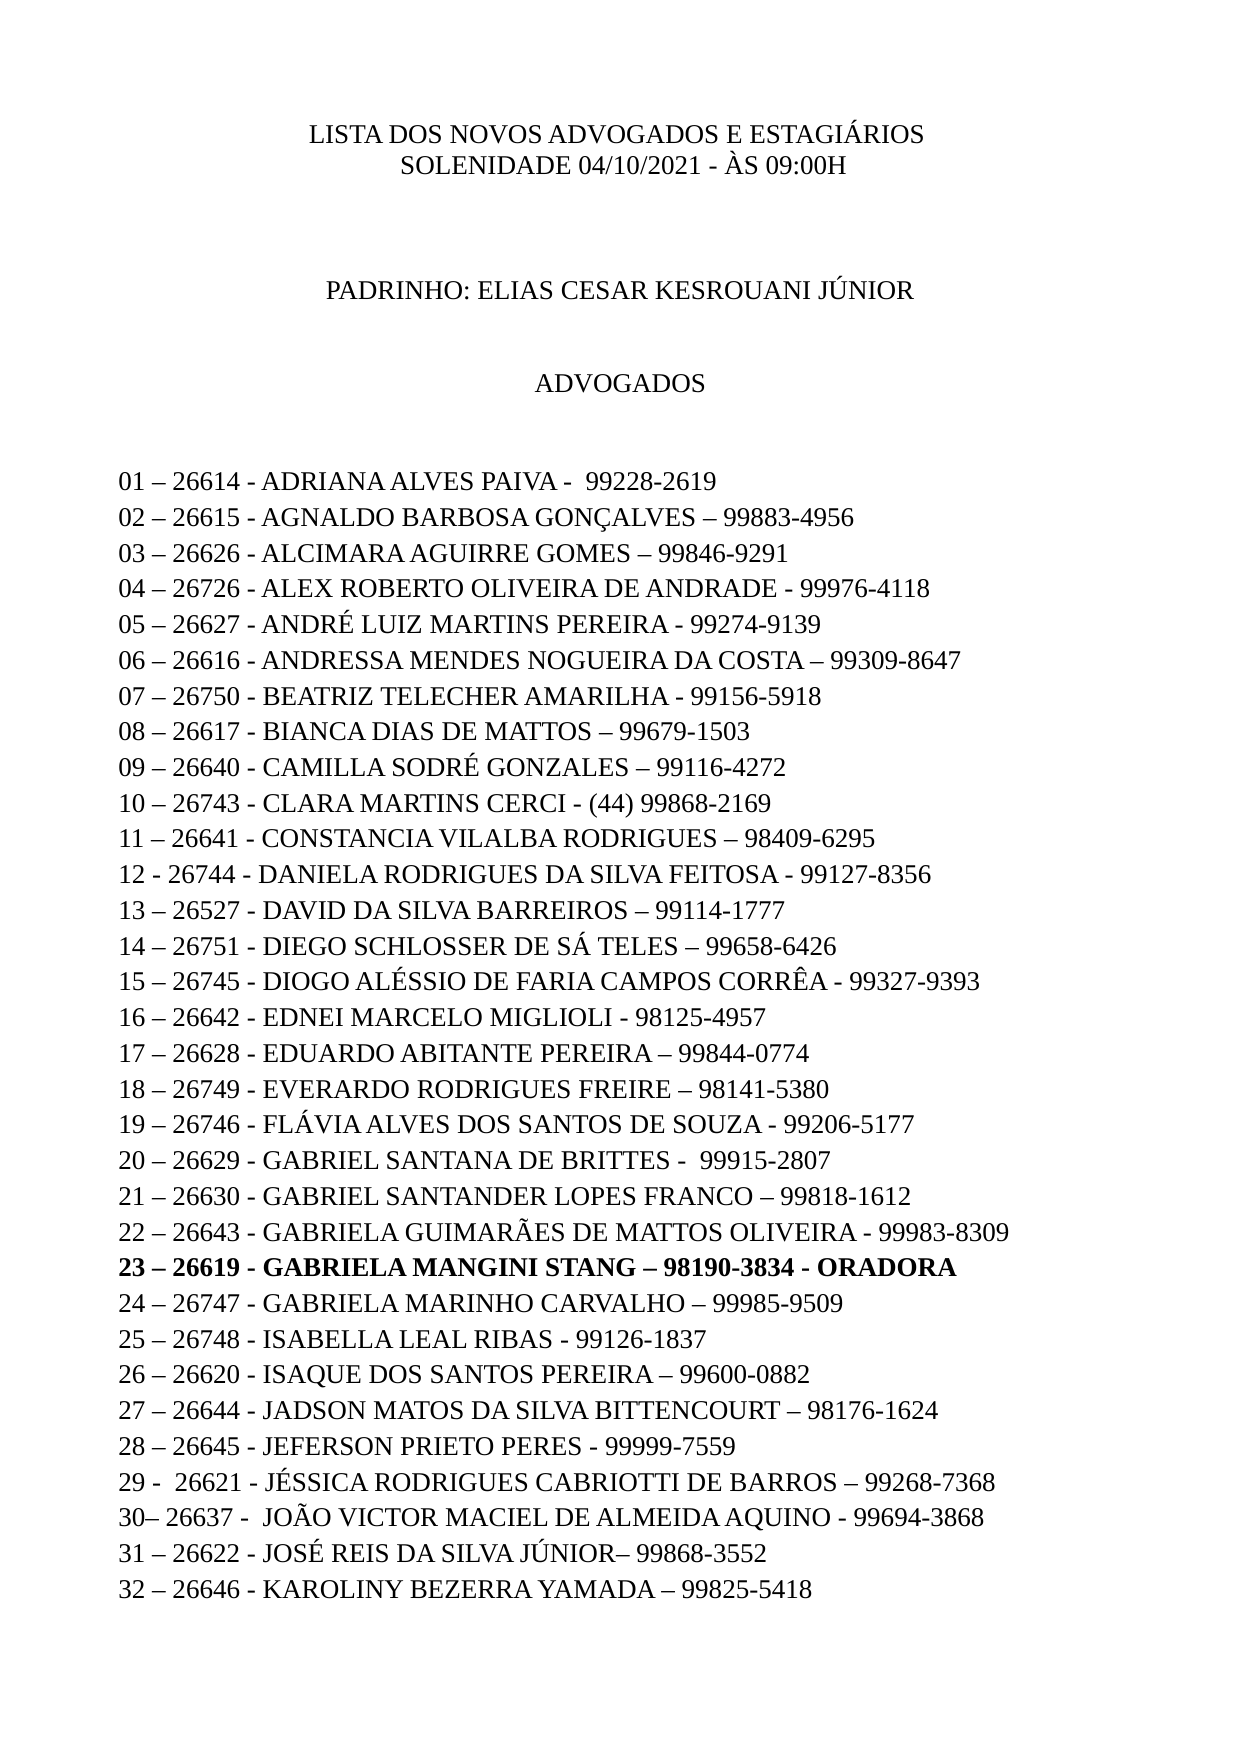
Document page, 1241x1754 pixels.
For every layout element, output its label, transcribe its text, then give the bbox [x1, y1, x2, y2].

text 09 – 26640 - CAMILLA SODRÉ GONZALES – 99116-4272 [118, 751, 1122, 782]
text 11 – 26641 - CONSTANCIA VILALBA RODRIGUES – 98409-6295 [118, 823, 1122, 854]
text 21 – 26630 - GABRIEL SANTANDER LOPES FRANCO – 99818-1612 [118, 1180, 1122, 1211]
text 17 – 26628 - EDUARDO ABITANTE PEREIRA – 99844-0774 [118, 1037, 1122, 1068]
text 24 – 26747 - GABRIELA MARINHO CARVALHO – 99985-9509 [118, 1287, 1122, 1318]
text ADVOGADOS [118, 367, 1122, 398]
text 01 – 26614 - ADRIANA ALVES PAIVA - 99228-2619 [118, 465, 1122, 496]
text 19 – 26746 - FLÁVIA ALVES DOS SANTOS DE SOUZA - 99206-5177 [118, 1108, 1122, 1139]
text 26 – 26620 - ISAQUE DOS SANTOS PEREIRA – 99600-0882 [118, 1358, 1122, 1390]
text 22 – 26643 - GABRIELA GUIMARÃES DE MATTOS OLIVEIRA - 99983-8309 [118, 1216, 1122, 1247]
text PADRINHO: ELIAS CESAR KESROUANI JÚNIOR [118, 274, 1122, 305]
text 05 – 26627 - ANDRÉ LUIZ MARTINS PEREIRA - 99274-9139 [118, 608, 1122, 639]
text 08 – 26617 - BIANCA DIAS DE MATTOS – 99679-1503 [118, 715, 1122, 747]
text 04 – 26726 - ALEX ROBERTO OLIVEIRA DE ANDRADE - 99976-4118 [118, 572, 1122, 604]
text 16 – 26642 - EDNEI MARCELO MIGLIOLI - 98125-4957 [118, 1001, 1122, 1032]
text 03 – 26626 - ALCIMARA AGUIRRE GOMES – 99846-9291 [118, 537, 1122, 568]
text 29 - 26621 - JÉSSICA RODRIGUES CABRIOTTI DE BARROS – 99268-7368 [118, 1466, 1122, 1497]
text 13 – 26527 - DAVID DA SILVA BARREIROS – 99114-1777 [118, 894, 1122, 925]
text 32 – 26646 - KAROLINY BEZERRA YAMADA – 99825-5418 [118, 1573, 1122, 1604]
text 12 - 26744 - DANIELA RODRIGUES DA SILVA FEITOSA - 99127-8356 [118, 858, 1122, 889]
text 25 – 26748 - ISABELLA LEAL RIBAS - 99126-1837 [118, 1323, 1122, 1354]
text 27 – 26644 - JADSON MATOS DA SILVA BITTENCOURT – 98176-1624 [118, 1394, 1122, 1425]
text SOLENIDADE 04/10/2021 - ÀS 09:00H [118, 149, 1122, 180]
text 18 – 26749 - EVERARDO RODRIGUES FREIRE – 98141-5380 [118, 1073, 1122, 1104]
text LISTA DOS NOVOS ADVOGADOS E ESTAGIÁRIOS [118, 118, 1122, 149]
text 28 – 26645 - JEFERSON PRIETO PERES - 99999-7559 [118, 1430, 1122, 1461]
text 30– 26637 - JOÃO VICTOR MACIEL DE ALMEIDA AQUINO - 99694-3868 [118, 1501, 1122, 1533]
text 10 – 26743 - CLARA MARTINS CERCI - (44) 99868-2169 [118, 787, 1122, 818]
text 07 – 26750 - BEATRIZ TELECHER AMARILHA - 99156-5918 [118, 680, 1122, 711]
text 06 – 26616 - ANDRESSA MENDES NOGUEIRA DA COSTA – 99309-8647 [118, 644, 1122, 675]
text 31 – 26622 - JOSÉ REIS DA SILVA JÚNIOR– 99868-3552 [118, 1537, 1122, 1568]
text 20 – 26629 - GABRIEL SANTANA DE BRITTES - 99915-2807 [118, 1144, 1122, 1175]
text 02 – 26615 - AGNALDO BARBOSA GONÇALVES – 99883-4956 [118, 501, 1122, 532]
text 23 – 26619 - GABRIELA MANGINI STANG – 98190-3834 - ORADORA [118, 1251, 1122, 1282]
text 15 – 26745 - DIOGO ALÉSSIO DE FARIA CAMPOS CORRÊA - 99327-9393 [118, 966, 1122, 997]
text 14 – 26751 - DIEGO SCHLOSSER DE SÁ TELES – 99658-6426 [118, 930, 1122, 961]
